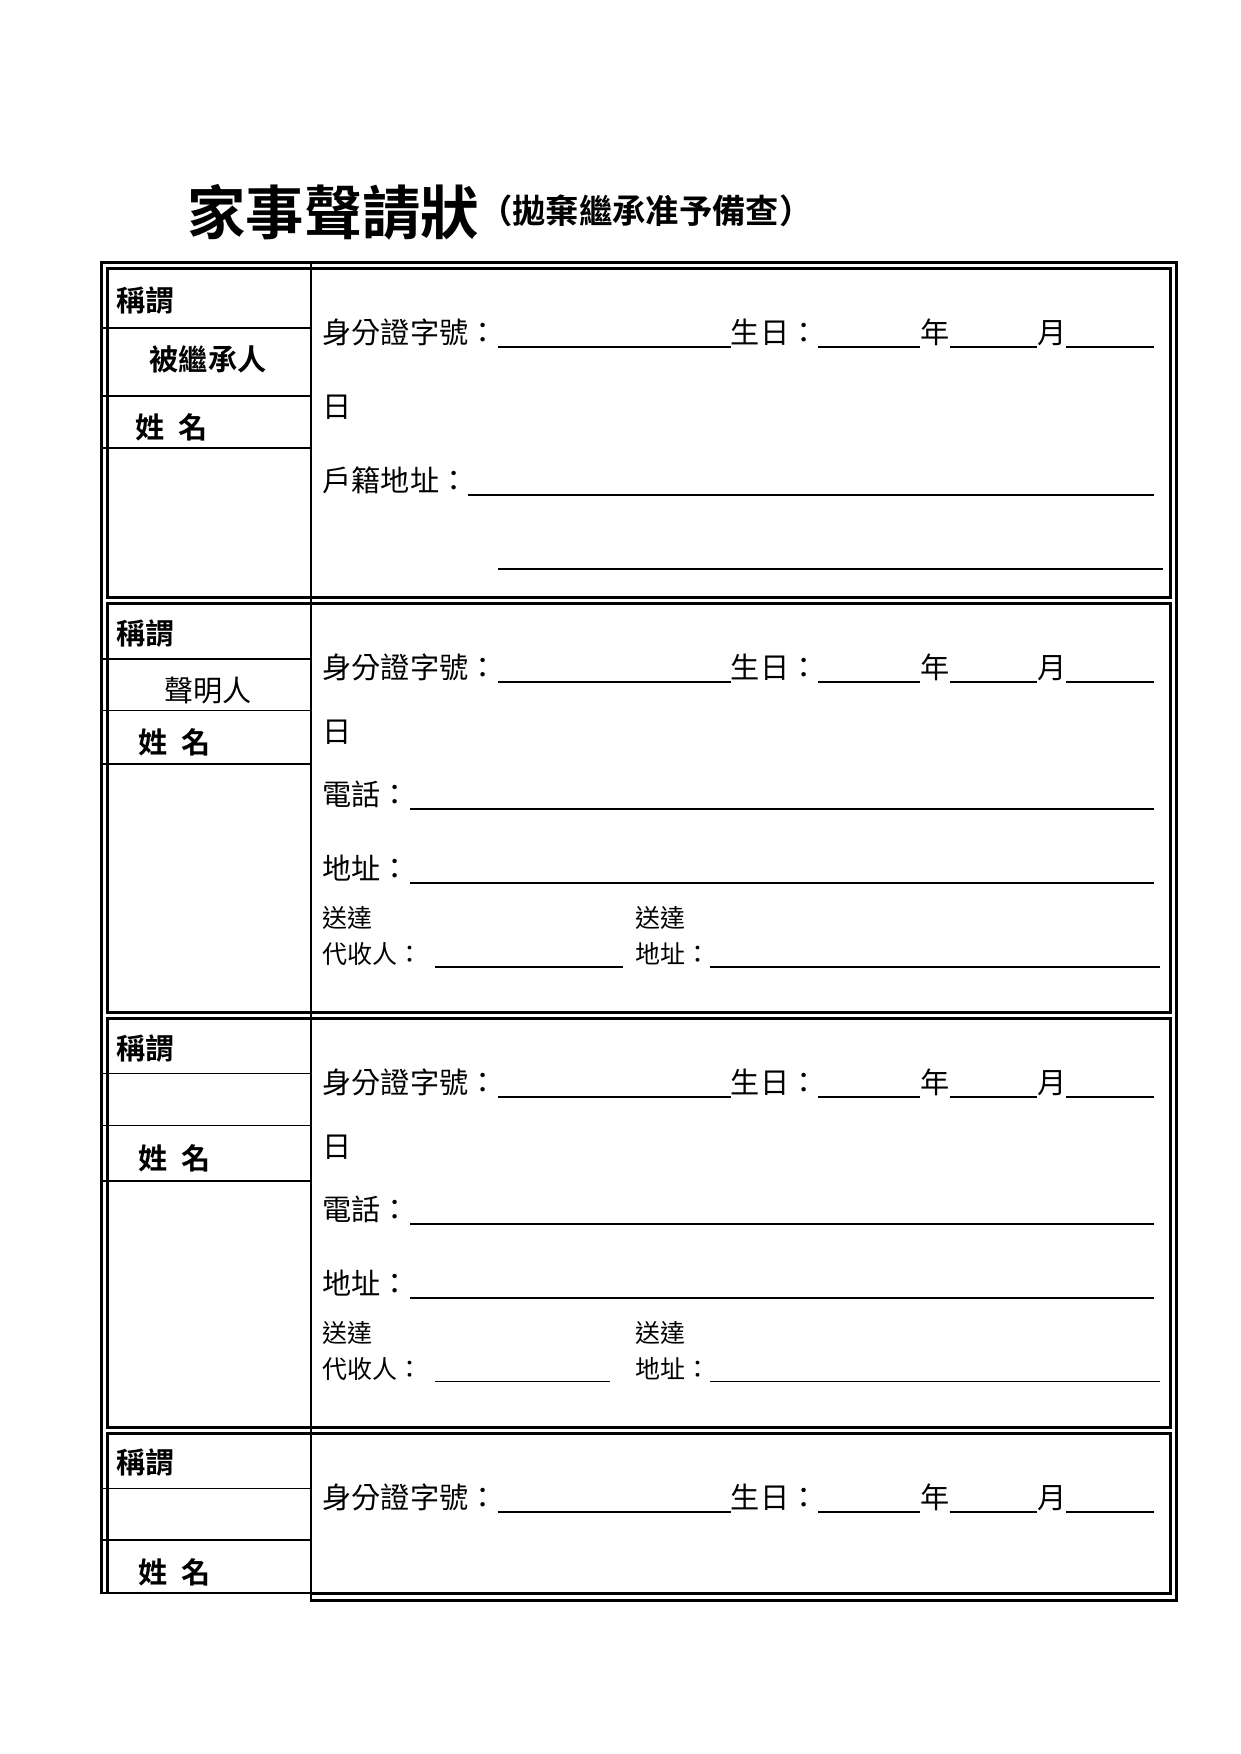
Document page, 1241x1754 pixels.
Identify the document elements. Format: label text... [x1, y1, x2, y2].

table_cell [109, 449, 310, 596]
table_cell [109, 1074, 310, 1124]
table_cell [109, 1182, 310, 1426]
table_cell 身分證字號： 生日： 年 月 [312, 1426, 1173, 1592]
text 家事聲請狀（拋棄繼承准予備查） [187, 136, 1053, 261]
table_cell 姓 名 [109, 711, 310, 763]
table_cell 姓 名 [109, 397, 310, 447]
table_cell 姓 名 [109, 1541, 310, 1592]
table_cell [109, 765, 310, 1011]
table_cell 聲明人 [109, 660, 310, 709]
table_cell 姓 名 [109, 1126, 310, 1180]
table_cell 稱謂 [105, 1426, 310, 1488]
table_header 身分證字號： 生日： 年 月 日 戶籍地址： [312, 264, 1173, 596]
table_header 稱謂 [105, 264, 310, 327]
table_cell 身分證字號： 生日： 年 月 日 電話： 地址： 送達 送達 代收人： 地址： [312, 596, 1173, 1011]
table_cell 稱謂 [105, 596, 310, 658]
table_cell 身分證字號： 生日： 年 月 日 電話： 地址： 送達 送達 代收人： 地址： [312, 1011, 1173, 1426]
table_cell 被繼承人 [109, 329, 310, 395]
table_cell [109, 1489, 310, 1539]
table_cell 稱謂 [105, 1011, 310, 1073]
